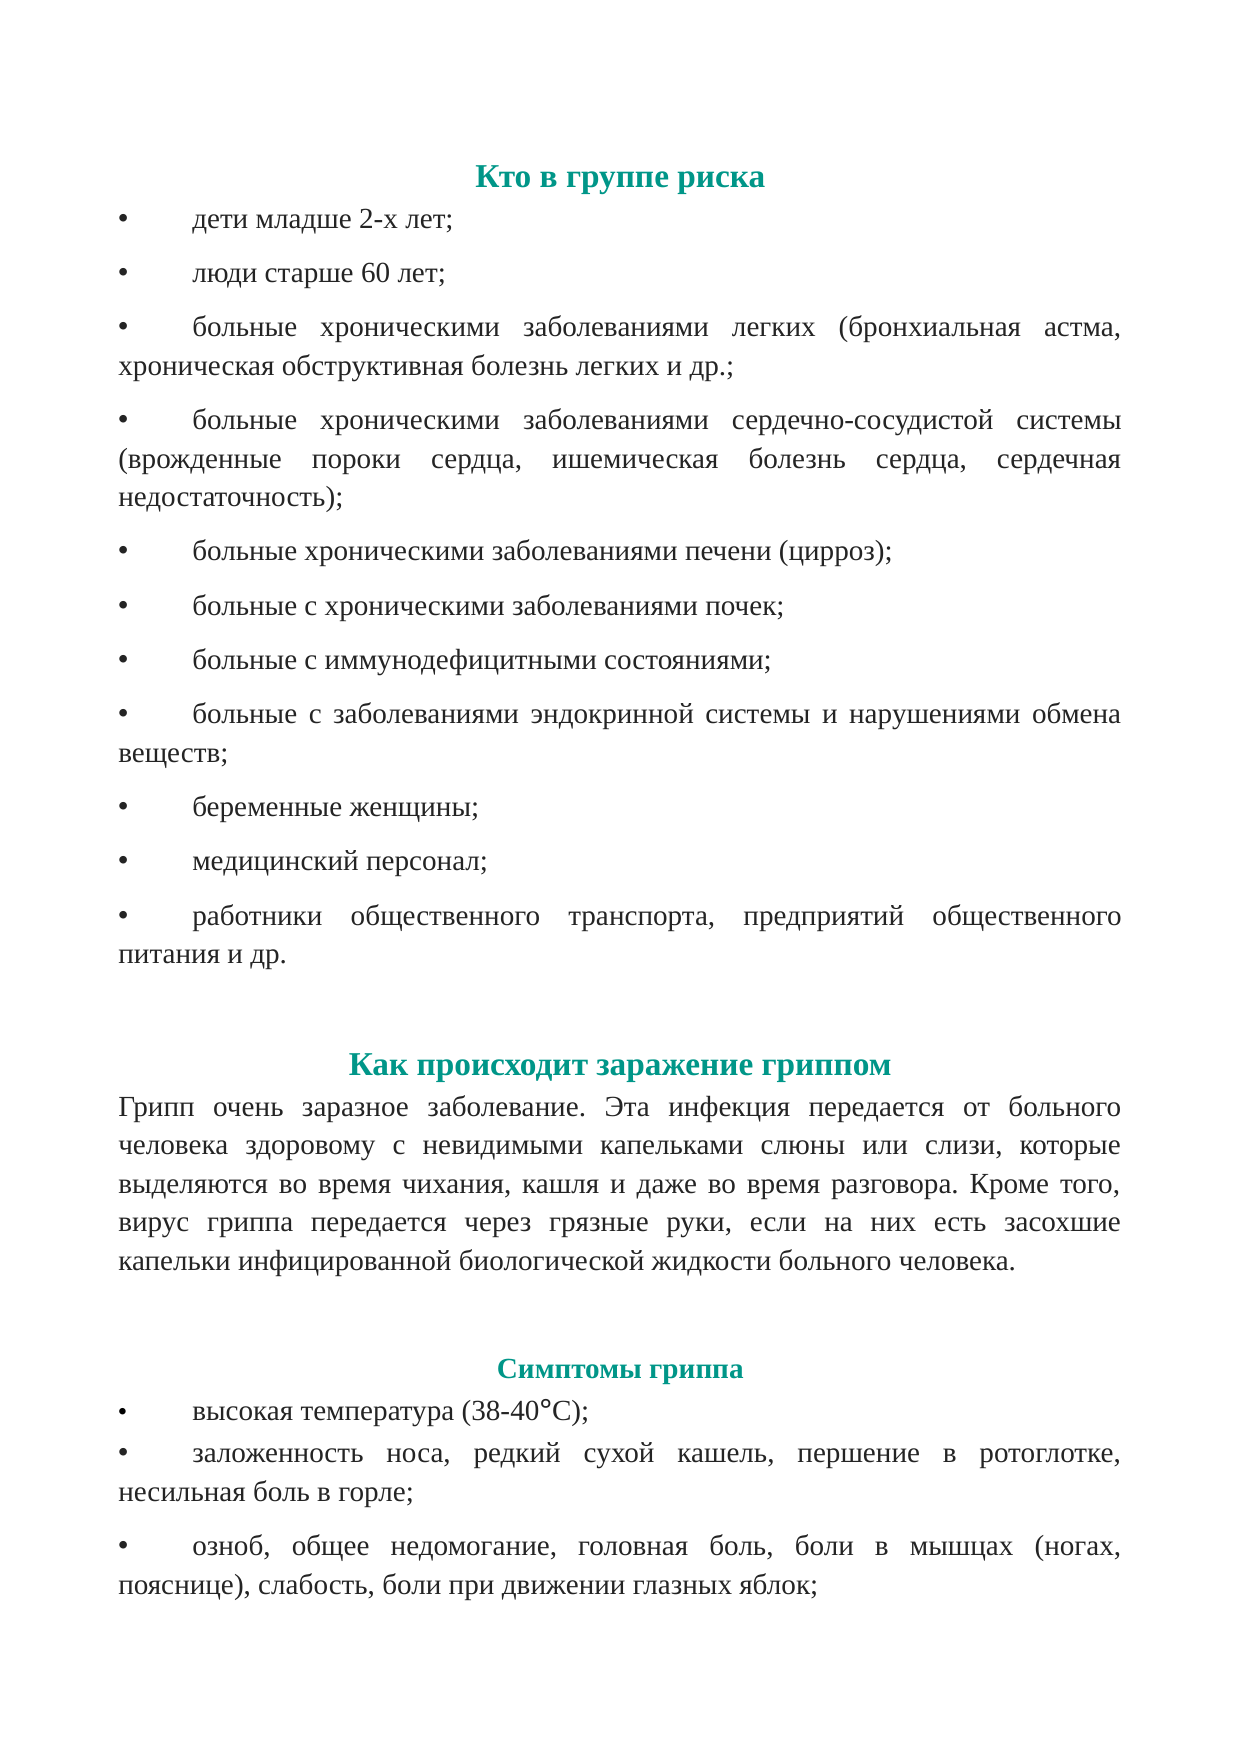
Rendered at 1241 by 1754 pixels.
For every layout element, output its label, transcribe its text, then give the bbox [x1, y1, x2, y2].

text Грипп очень заразное заболевание. Эта инфекция передается от больного человека здоровому с невидимыми капельками слюны или слизи, которые выделяются во время чихания, кашля и даже во время разговора. Кроме того, вирус гриппа передается через грязные руки, если на них есть засохшие капельки инфицированной биологической жидкости больного человека. [118, 1089, 1122, 1276]
list медицинский персонал; [118, 843, 1122, 877]
list беременные женщины; [118, 789, 1122, 823]
list больные с хроническими заболеваниями почек; [118, 588, 1122, 621]
list высокая температура (38-40°С); [118, 1390, 1122, 1429]
text Как происходит заражение гриппом [118, 1044, 1122, 1083]
list люди старше 60 лет; [118, 255, 1122, 289]
list работники общественного транспорта, предприятий общественного питания и др. [118, 898, 1122, 970]
list больные хроническими заболеваниями печени (цирроз); [118, 533, 1122, 567]
text Симптомы гриппа [118, 1351, 1122, 1385]
list больные хроническими заболеваниями легких (бронхиальная астма, хроническая обструктивная болезнь легких и др.; [118, 309, 1122, 381]
list больные хроническими заболеваниями сердечно-сосудистой системы (врожденные пороки сердца, ишемическая болезнь сердца, сердечная недостаточность); [118, 402, 1122, 513]
list больные с заболеваниями эндокринной системы и нарушениями обмена веществ; [118, 696, 1122, 768]
list озноб, общее недомогание, головная боль, боли в мышцах (ногах, пояснице), слабость, боли при движении глазных яблок; [118, 1528, 1122, 1600]
list больные с иммунодефицитными состояниями; [118, 642, 1122, 676]
text Кто в группе риска [118, 157, 1122, 195]
list дети младше 2-х лет; [118, 201, 1122, 234]
list заложенность носа, редкий сухой кашель, першение в ротоглотке, несильная боль в горле; [118, 1435, 1122, 1507]
